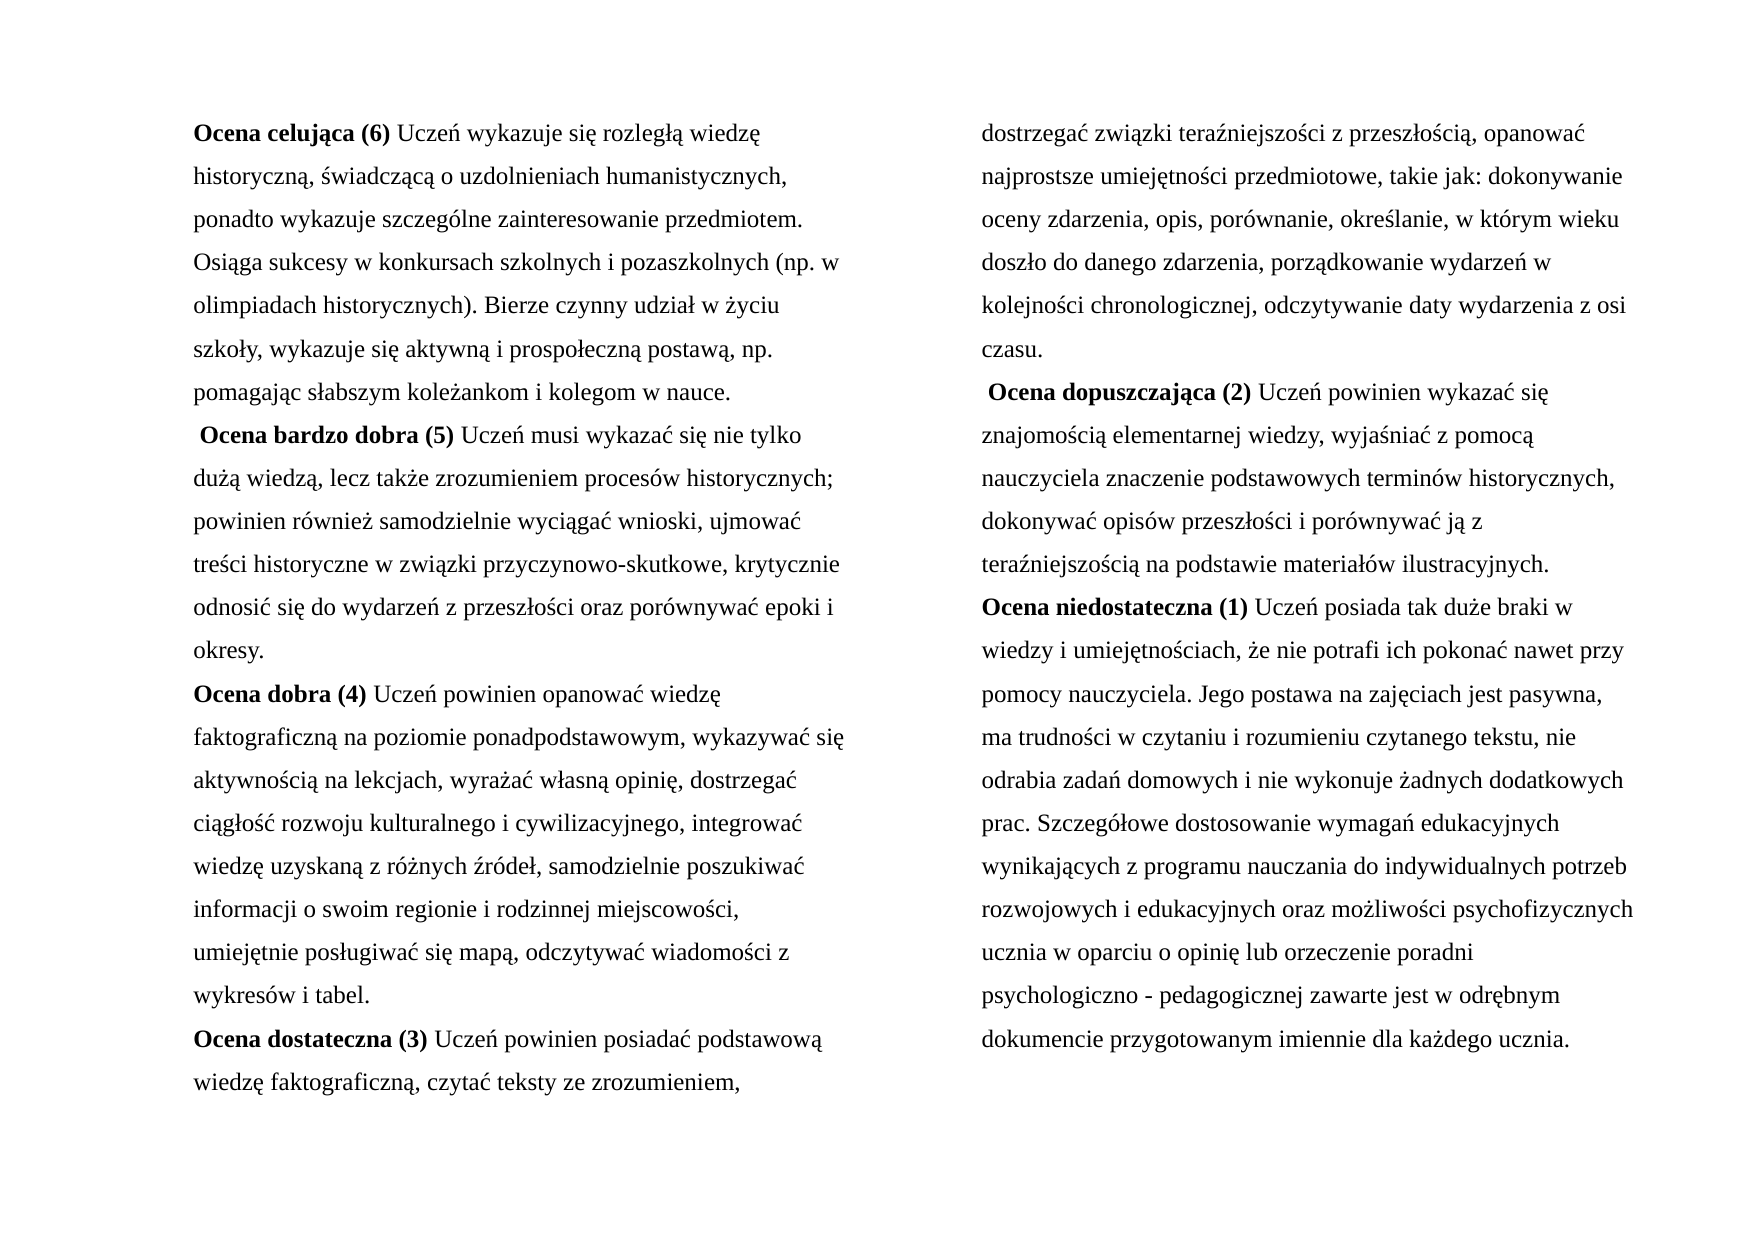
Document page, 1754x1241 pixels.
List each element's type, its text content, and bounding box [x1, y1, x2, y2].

list Ocena celująca (6) Uczeń wykazuje się rozległą wiedzę historyczną, świadczącą o uzdolnieniach humanistycznych, ponadto wykazuje szczególne zainteresowanie przedmiotem. Osiąga sukcesy w konkursach szkolnych i pozaszkolnych (np. w olimpiadach historycznych). Bierze czynny udział w życiu szkoły, wykazuje się aktywną i prospołeczną postawą, np. pomagając słabszym koleżankom i kolegom w nauce. [156, 118, 847, 406]
list dostrzegać związki teraźniejszości z przeszłością, opanować najprostsze umiejętności przedmiotowe, takie jak: dokonywanie oceny zdarzenia, opis, porównanie, określanie, w którym wieku doszło do danego zdarzenia, porządkowanie wydarzeń w kolejności chronologicznej, odczytywanie daty wydarzenia z osi czasu. [944, 118, 1636, 362]
list Ocena dostateczna (3) Uczeń powinien posiadać podstawową wiedzę faktograficzną, czytać teksty ze zrozumieniem, [156, 1024, 847, 1096]
list Ocena niedostateczna (1) Uczeń posiada tak duże braki w wiedzy i umiejętnościach, że nie potrafi ich pokonać nawet przy pomocy nauczyciela. Jego postawa na zajęciach jest pasywna, ma trudności w czytaniu i rozumieniu czytanego tekstu, nie odrabia zadań domowych i nie wykonuje żadnych dodatkowych prac. Szczegółowe dostosowanie wymagań edukacyjnych wynikających z programu nauczania do indywidualnych potrzeb rozwojowych i edukacyjnych oraz możliwości psychofizycznych ucznia w oparciu o opinię lub orzeczenie poradni psychologiczno - pedagogicznej zawarte jest w odrębnym dokumencie przygotowanym imiennie dla każdego ucznia. [944, 592, 1636, 1052]
list Ocena bardzo dobra (5) Uczeń musi wykazać się nie tylko dużą wiedzą, lecz także zrozumieniem procesów historycznych; powinien również samodzielnie wyciągać wnioski, ujmować treści historyczne w związki przyczynowo-skutkowe, krytycznie odnosić się do wydarzeń z przeszłości oraz porównywać epoki i okresy. [156, 420, 847, 664]
list Ocena dobra (4) Uczeń powinien opanować wiedzę faktograficzną na poziomie ponadpodstawowym, wykazywać się aktywnością na lekcjach, wyrażać własną opinię, dostrzegać ciągłość rozwoju kulturalnego i cywilizacyjnego, integrować wiedzę uzyskaną z różnych źródeł, samodzielnie poszukiwać informacji o swoim regionie i rodzinnej miejscowości, umiejętnie posługiwać się mapą, odczytywać wiadomości z wykresów i tabel. [156, 679, 847, 1009]
list Ocena dopuszczająca (2) Uczeń powinien wykazać się znajomością elementarnej wiedzy, wyjaśniać z pomocą nauczyciela znaczenie podstawowych terminów historycznych, dokonywać opisów przeszłości i porównywać ją z teraźniejszością na podstawie materiałów ilustracyjnych. [944, 377, 1636, 578]
